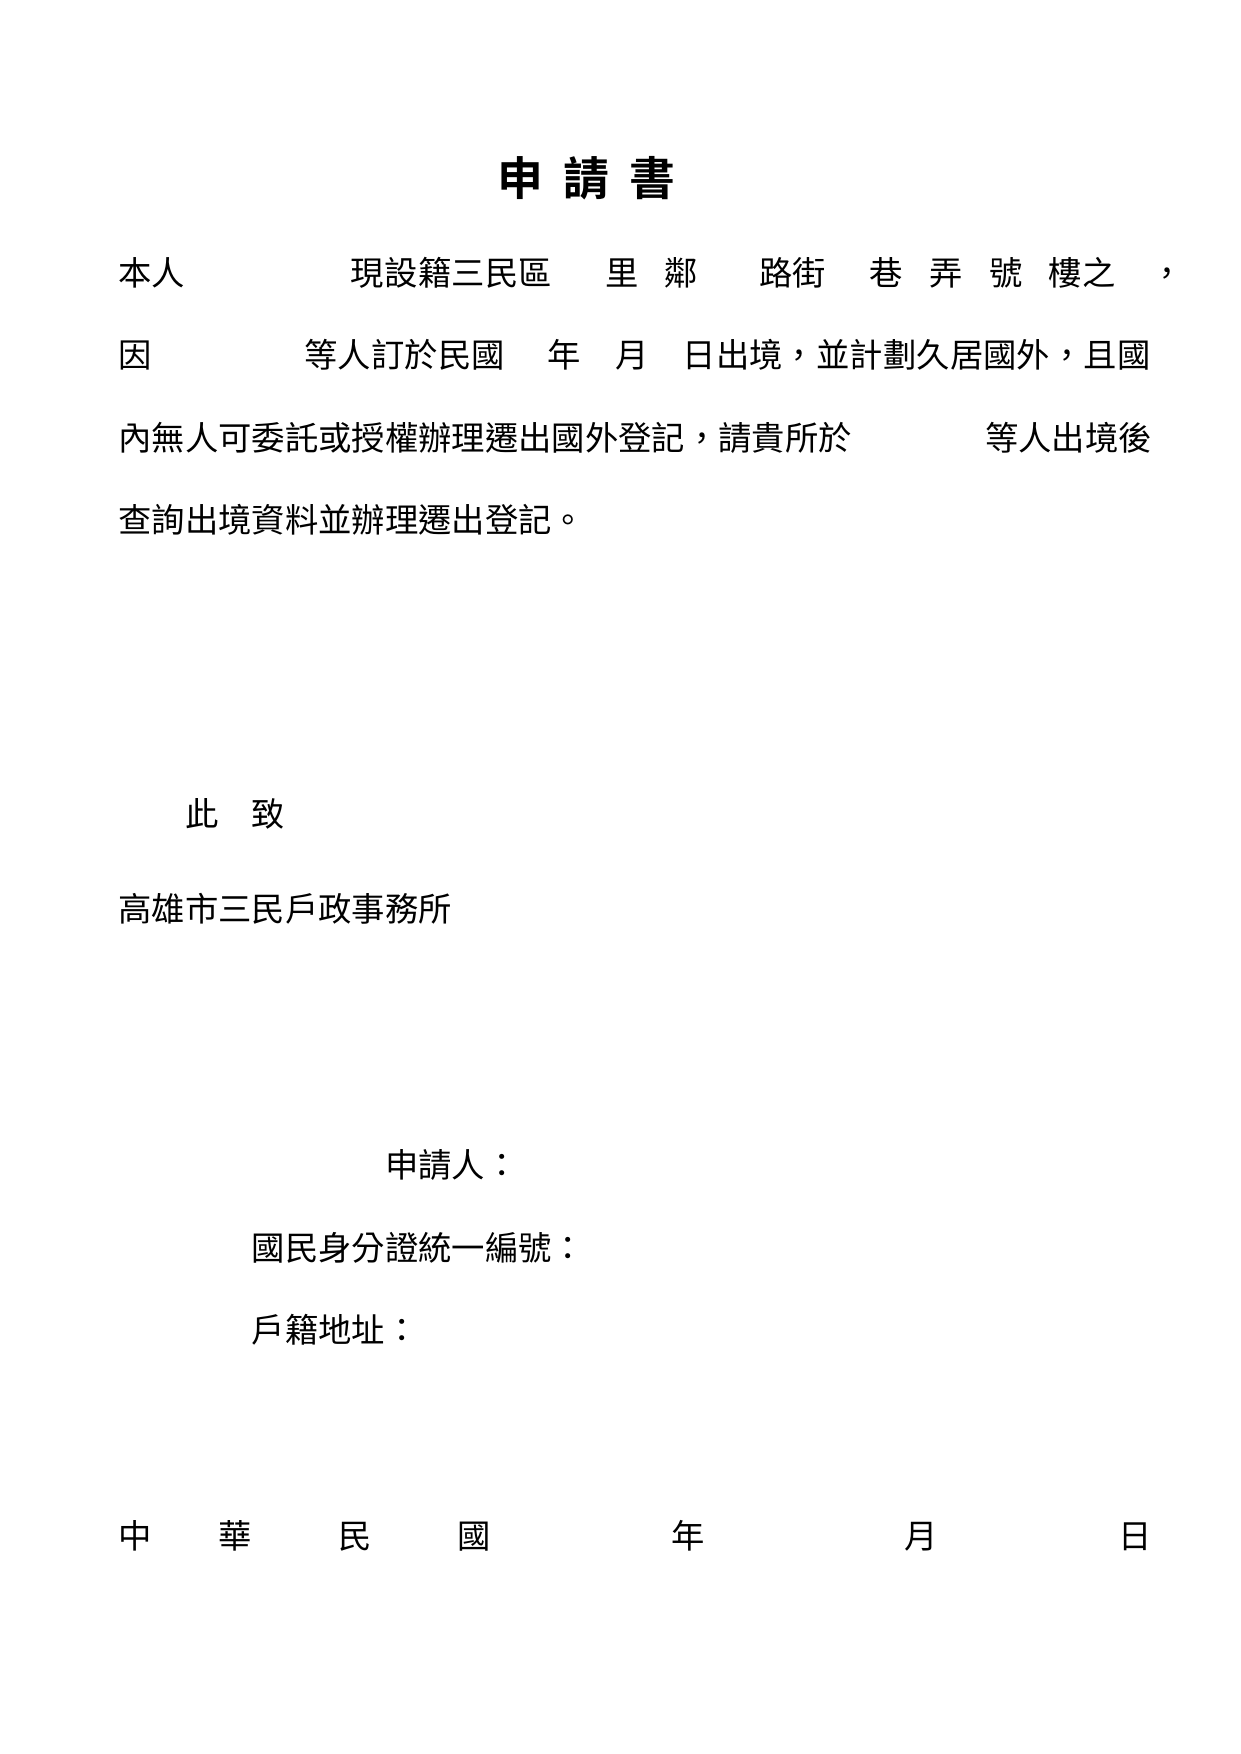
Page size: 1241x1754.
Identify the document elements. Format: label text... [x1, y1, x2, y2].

text 申 請 書 [118, 134, 1152, 217]
text 高雄市三民戶政事務所 [118, 866, 1152, 948]
text 中 華 民 國 年 月 日 [118, 1493, 1152, 1576]
text 國民身分證統一編號： [118, 1204, 1152, 1287]
text 申請人： [118, 1122, 1152, 1204]
text 此 致 [118, 771, 1152, 853]
text 戶籍地址： [118, 1287, 1152, 1369]
text 本人 現設籍三民區 里 鄰 路街 巷 弄 號 樓之 ，因 等人訂於民國 年 月 日出境，並計劃久居國外，且國內無人可委託或授權辦理遷出國外登記，請貴所於 等人出境後查詢出境資料並辦理遷出登記。 [118, 229, 1152, 559]
